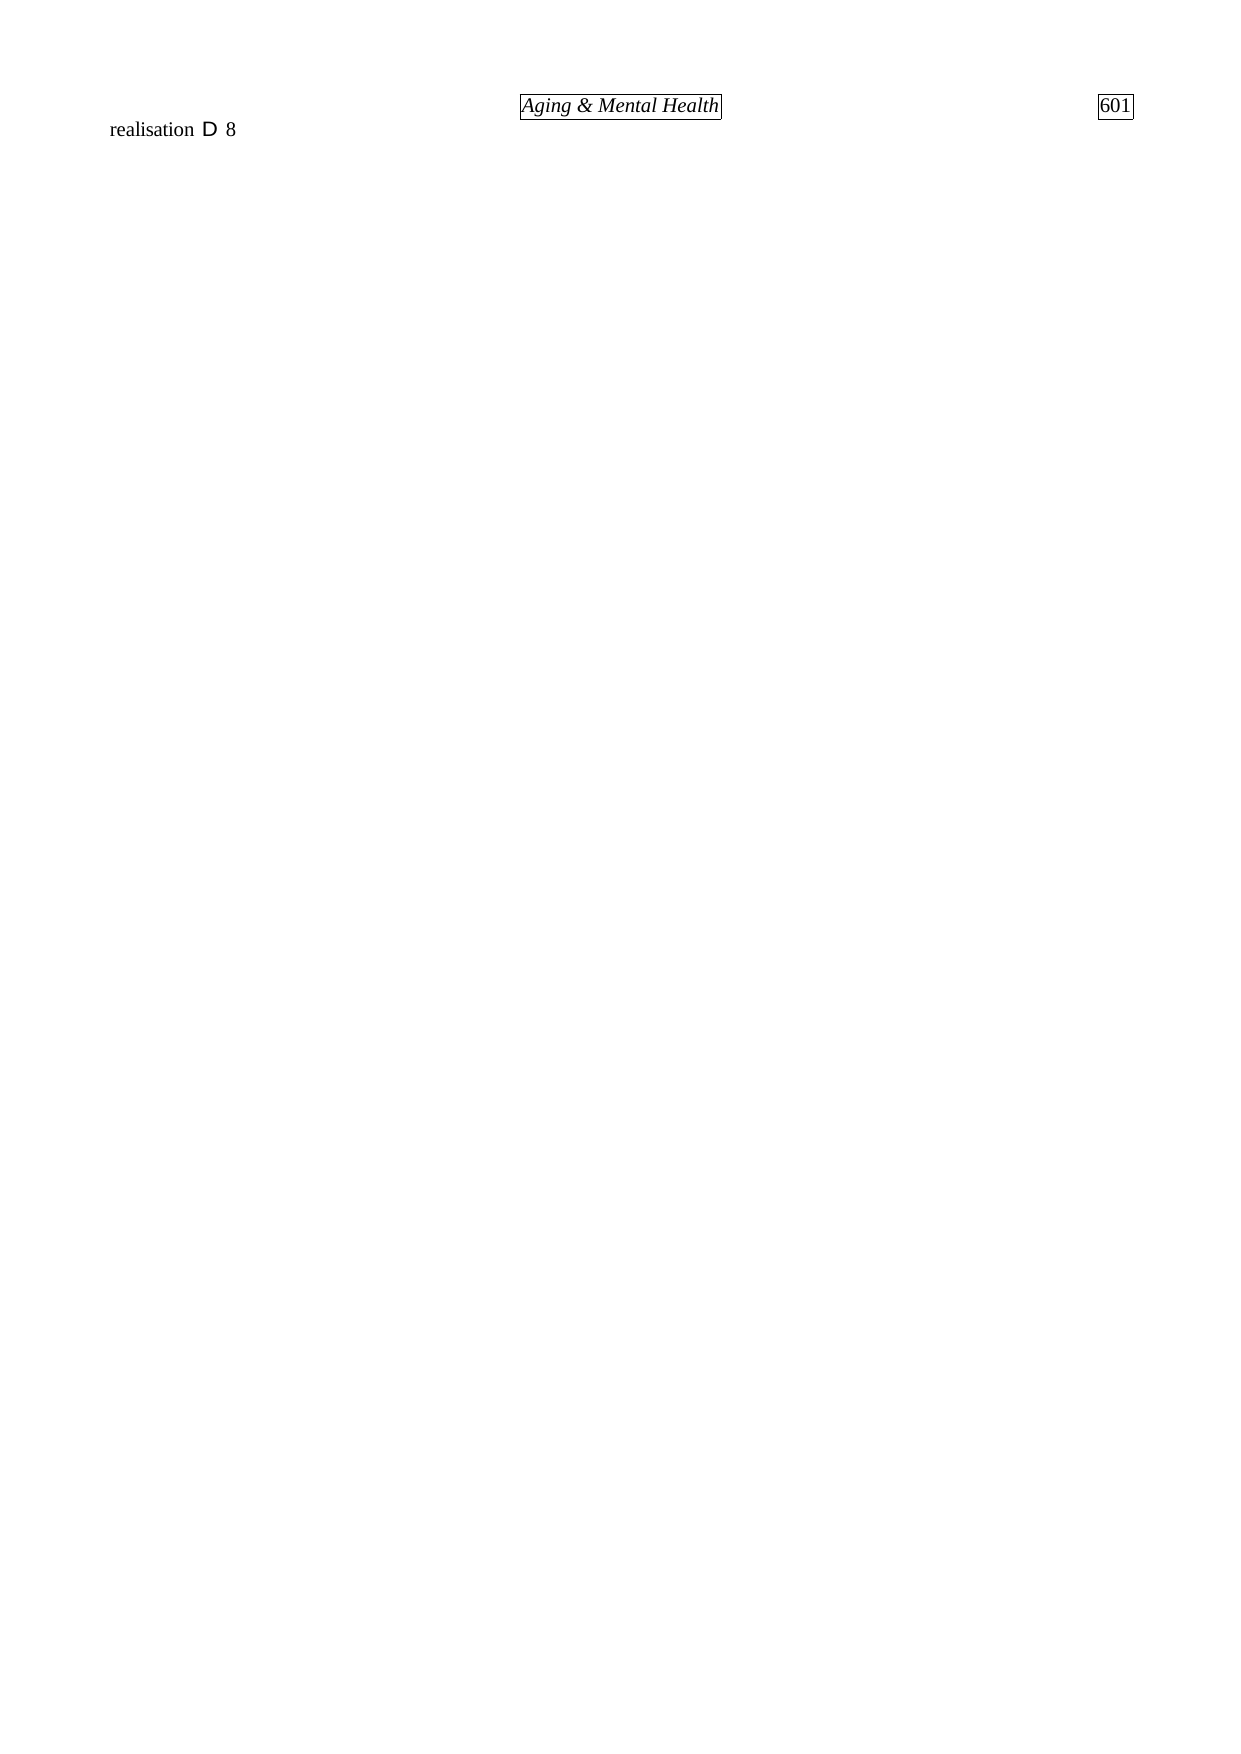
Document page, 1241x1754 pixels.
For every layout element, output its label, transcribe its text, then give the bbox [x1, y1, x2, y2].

text realisation D 8 [109, 117, 584, 141]
